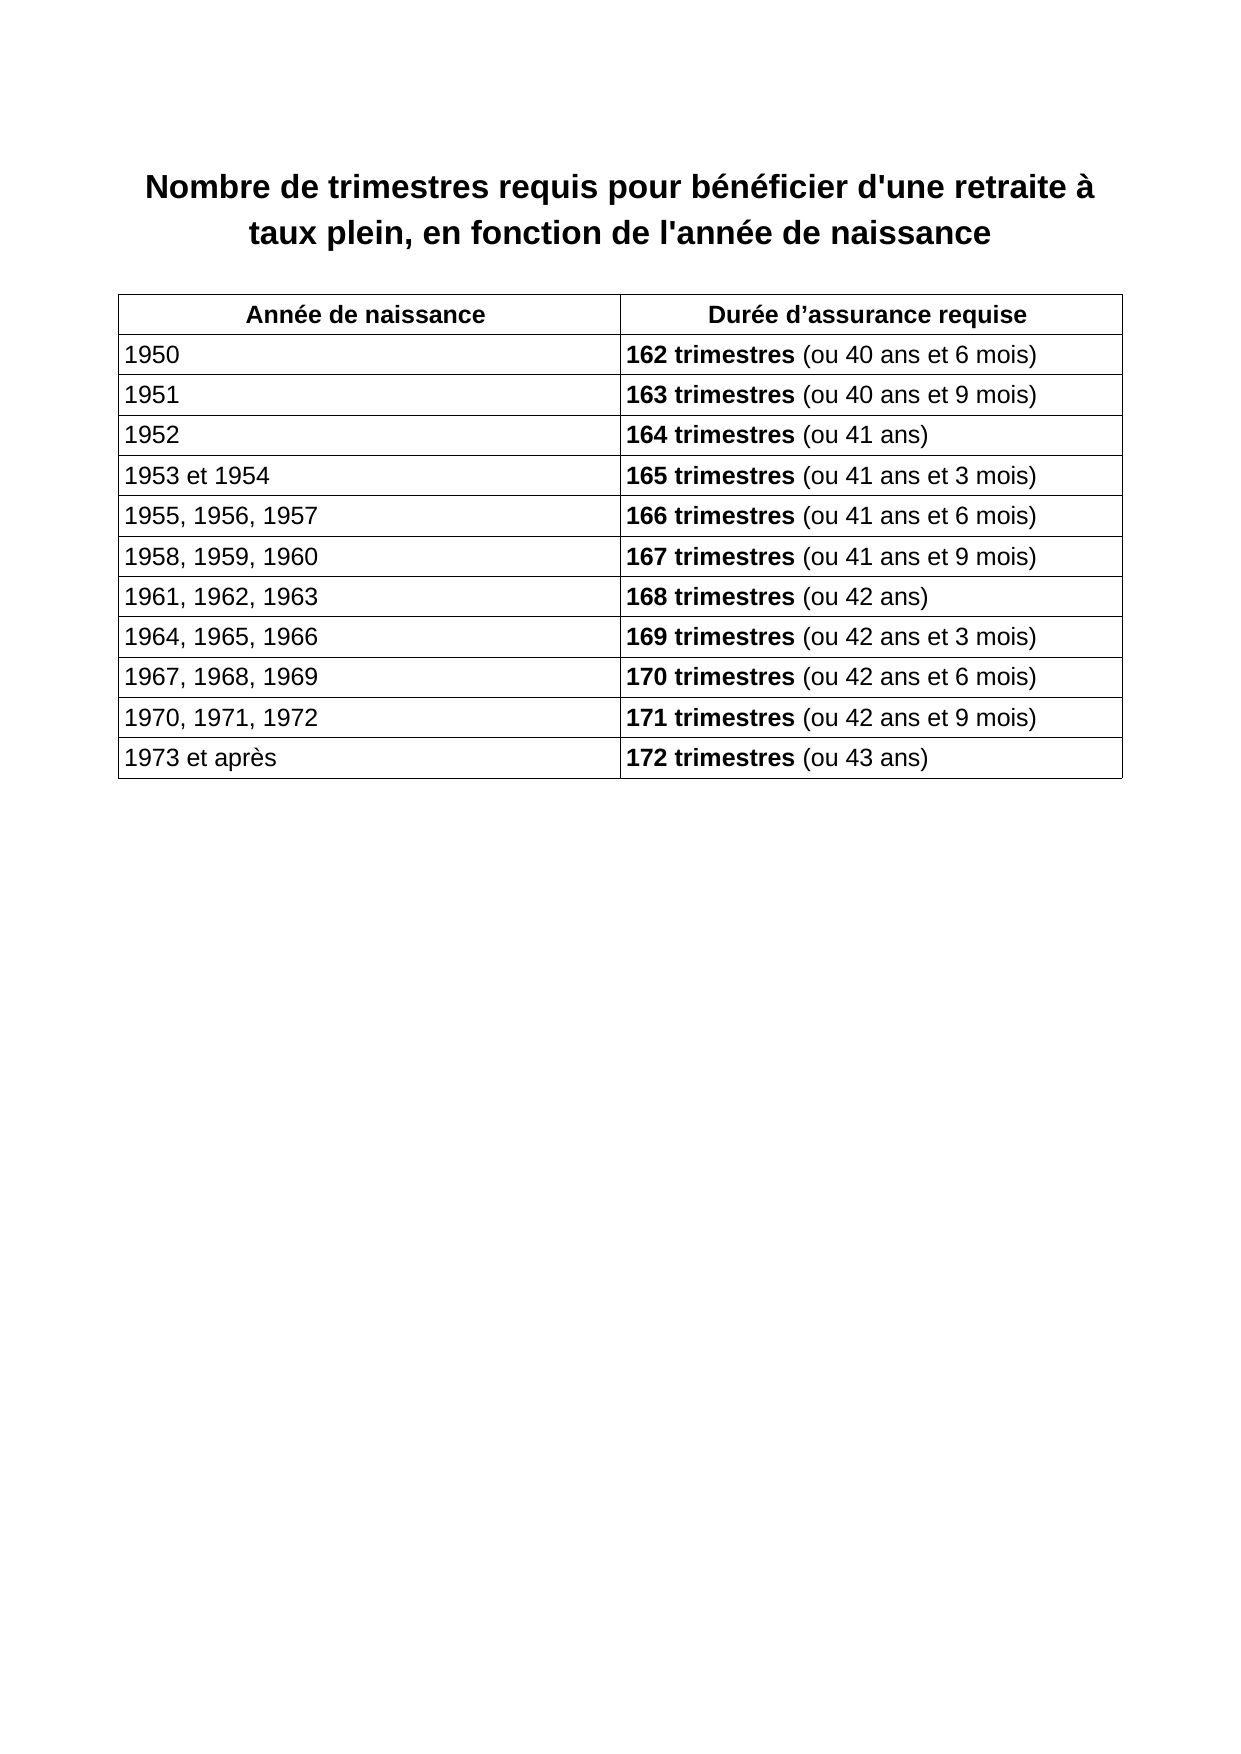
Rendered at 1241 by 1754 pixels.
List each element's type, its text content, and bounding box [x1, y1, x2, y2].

table_cell 1952 [119, 416, 620, 455]
table_cell 1964, 1965, 1966 [119, 617, 620, 657]
table_cell 1961, 1962, 1963 [119, 577, 620, 616]
table_cell 164 trimestres (ou 41 ans) [621, 416, 1122, 455]
table_cell 1955, 1956, 1957 [119, 496, 620, 536]
table_cell 172 trimestres (ou 43 ans) [621, 738, 1122, 777]
table_cell 1950 [119, 335, 620, 374]
table_cell 167 trimestres (ou 41 ans et 9 mois) [621, 537, 1122, 576]
table_cell 1953 et 1954 [119, 456, 620, 495]
text Nombre de trimestres requis pour bénéficier d'une retraite à taux plein, en fonction de l'année de naissance [118, 167, 1122, 252]
table_cell 162 trimestres (ou 40 ans et 6 mois) [621, 335, 1122, 374]
table_cell 163 trimestres (ou 40 ans et 9 mois) [621, 375, 1122, 415]
table_cell 171 trimestres (ou 42 ans et 9 mois) [621, 698, 1122, 737]
table_cell 166 trimestres (ou 41 ans et 6 mois) [621, 496, 1122, 536]
table_cell 170 trimestres (ou 42 ans et 6 mois) [621, 658, 1122, 697]
table_cell 1958, 1959, 1960 [119, 537, 620, 576]
table_header Année de naissance [119, 295, 620, 334]
table_cell 1970, 1971, 1972 [119, 698, 620, 737]
table_cell 1973 et après [119, 738, 620, 777]
table_cell 1951 [119, 375, 620, 415]
table_cell 1967, 1968, 1969 [119, 658, 620, 697]
table_cell 169 trimestres (ou 42 ans et 3 mois) [621, 617, 1122, 657]
table_header Durée d’assurance requise [621, 295, 1122, 334]
table_cell 165 trimestres (ou 41 ans et 3 mois) [621, 456, 1122, 495]
table_cell 168 trimestres (ou 42 ans) [621, 577, 1122, 616]
